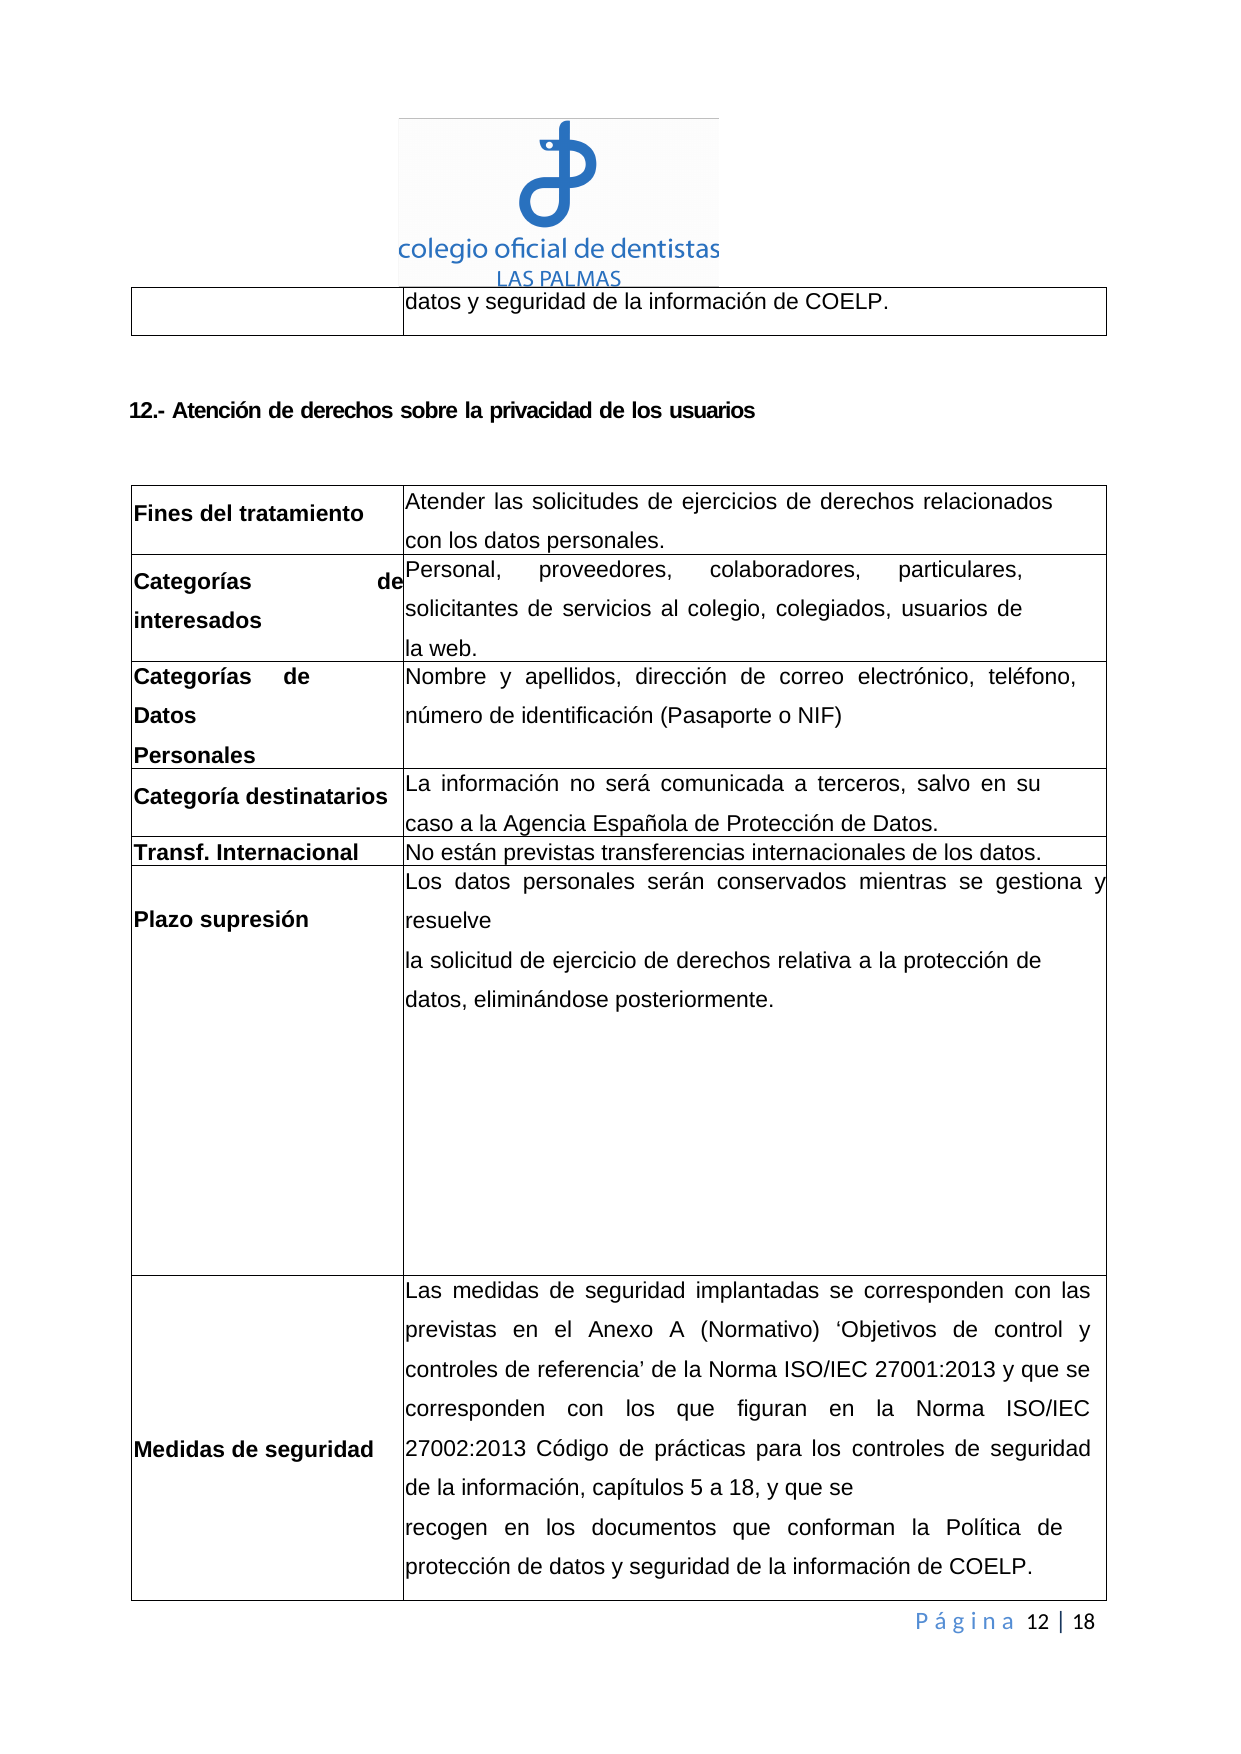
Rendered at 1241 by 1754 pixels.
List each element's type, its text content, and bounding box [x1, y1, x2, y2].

table_cell Las medidas de seguridad implantadas se corresponden con las previstas en el Anexo A (Normativo) ‘Objetivos de control y controles de referencia’ de la Norma ISO/IEC 27001:2013 y que se corresponden con los que figuran en la Norma ISO/IEC 27002:2013 Código de prácticas para los controles de seguridad de la información, capítulos 5 a 18, y que se recogen en los documentos que conforman la Política de protección de datos y seguridad de la información de COELP. [404, 1276, 1106, 1600]
table_cell datos y seguridad de la información de COELP. [404, 288, 1106, 335]
table_cell Plazo supresión [132, 866, 403, 1274]
table_cell Medidas de seguridad [132, 1276, 403, 1600]
table_cell Transf. Internacional [132, 837, 403, 865]
table_cell Nombre y apellidos, dirección de correo electrónico, teléfono, número de identificación (Pasaporte o NIF) [404, 662, 1106, 768]
table_cell La información no será comunicada a terceros, salvo en su caso a la Agencia Española de Protección de Datos. [404, 769, 1106, 836]
table_cell Los datos personales serán conservados mientras se gestiona y resuelve la solicitud de ejercicio de derechos relativa a la protección de datos, eliminándose posteriormente. [404, 866, 1106, 1274]
table_header Fines del tratamiento [132, 486, 403, 553]
table_cell Personal, proveedores, colaboradores, particulares, solicitantes de servicios al colegio, colegiados, usuarios de la web. [404, 555, 1106, 661]
picture [398, 118, 719, 287]
table_cell No están previstas transferencias internacionales de los datos. [404, 837, 1106, 865]
table_cell Categoría destinatarios [132, 769, 403, 836]
text 12.- Atención de derechos sobre la privacidad de los usuarios [128, 397, 1122, 423]
table_cell [132, 288, 403, 335]
table_cell Categorías de Datos Personales [132, 662, 403, 768]
table_header Atender las solicitudes de ejercicios de derechos relacionados con los datos personales. [404, 486, 1106, 553]
table_cell Categorías de interesados [132, 555, 403, 661]
